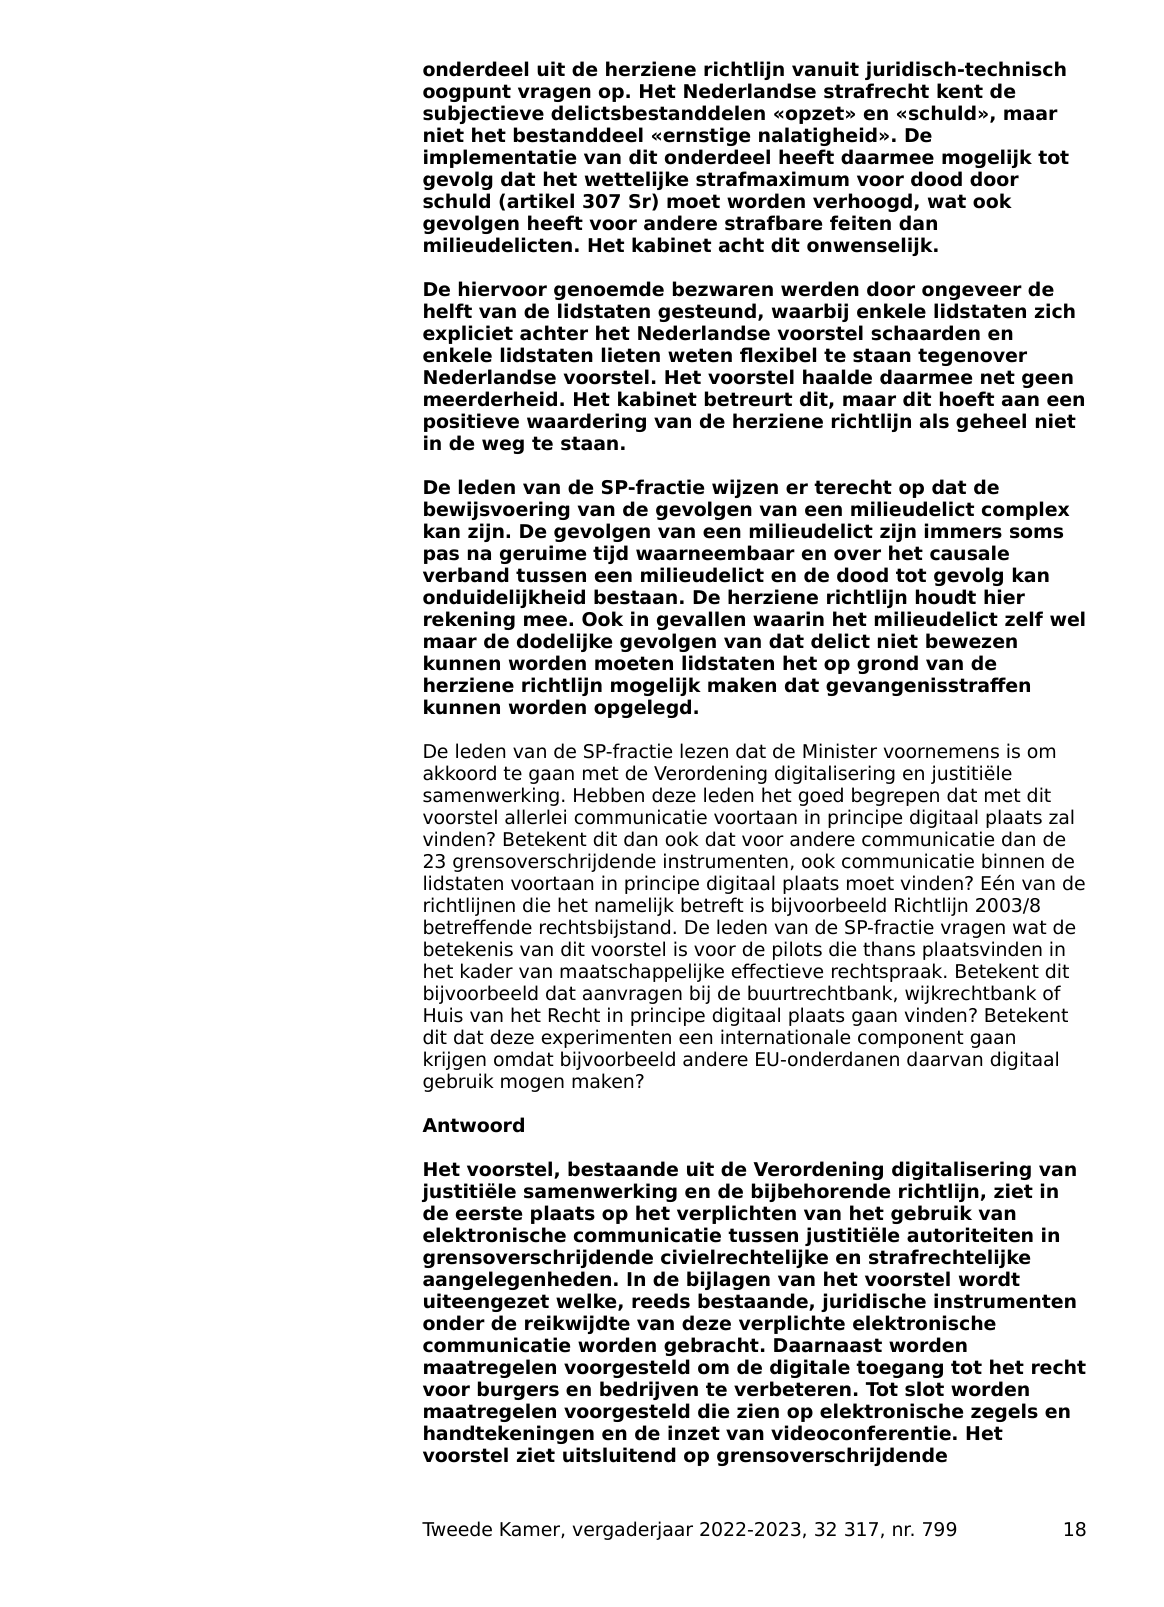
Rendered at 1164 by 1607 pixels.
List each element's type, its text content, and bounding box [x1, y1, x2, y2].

text De hiervoor genoemde bezwaren werden door ongeveer de helft van de lidstaten gesteund, waarbij enkele lidstaten zich expliciet achter het Nederlandse voorstel schaarden en enkele lidstaten lieten weten flexibel te staan tegenover Nederlandse voorstel. Het voorstel haalde daarmee net geen meerderheid. Het kabinet betreurt dit, maar dit hoeft aan een positieve waardering van de herziene richtlijn als geheel niet in de weg te staan. [422, 279, 1087, 455]
text De leden van de SP-fractie lezen dat de Minister voornemens is om akkoord te gaan met de Verordening digitalisering en justitiële samenwerking. Hebben deze leden het goed begrepen dat met dit voorstel allerlei communicatie voortaan in principe digitaal plaats zal vinden? Betekent dit dan ook dat voor andere communicatie dan de 23 grensoverschrijdende instrumenten, ook communicatie binnen de lidstaten voortaan in principe digitaal plaats moet vinden? Eén van de richtlijnen die het namelijk betreft is bijvoorbeeld Richtlijn 2003/8 betreffende rechtsbijstand. De leden van de SP-fractie vragen wat de betekenis van dit voorstel is voor de pilots die thans plaatsvinden in het kader van maatschappelijke effectieve rechtspraak. Betekent dit bijvoorbeeld dat aanvragen bij de buurtrechtbank, wijkrechtbank of Huis van het Recht in principe digitaal plaats gaan vinden? Betekent dit dat deze experimenten een internationale component gaan krijgen omdat bijvoorbeeld andere EU-onderdanen daarvan digitaal gebruik mogen maken? [422, 741, 1087, 1093]
text Het voorstel, bestaande uit de Verordening digitalisering van justitiële samenwerking en de bijbehorende richtlijn, ziet in de eerste plaats op het verplichten van het gebruik van elektronische communicatie tussen justitiële autoriteiten in grensoverschrijdende civielrechtelijke en strafrechtelijke aangelegenheden. In de bijlagen van het voorstel wordt uiteengezet welke, reeds bestaande, juridische instrumenten onder de reikwijdte van deze verplichte elektronische communicatie worden gebracht. Daarnaast worden maatregelen voorgesteld om de digitale toegang tot het recht voor burgers en bedrijven te verbeteren. Tot slot worden maatregelen voorgesteld die zien op elektronische zegels en handtekeningen en de inzet van videoconferentie. Het voorstel ziet uitsluitend op grensoverschrijdende [422, 1159, 1087, 1467]
text onderdeel uit de herziene richtlijn vanuit juridisch-technisch oogpunt vragen op. Het Nederlandse strafrecht kent de subjectieve delictsbestanddelen «opzet» en «schuld», maar niet het bestanddeel «ernstige nalatigheid». De implementatie van dit onderdeel heeft daarmee mogelijk tot gevolg dat het wettelijke strafmaximum voor dood door schuld (artikel 307 Sr) moet worden verhoogd, wat ook gevolgen heeft voor andere strafbare feiten dan milieudelicten. Het kabinet acht dit onwenselijk. [422, 59, 1087, 257]
text De leden van de SP-fractie wijzen er terecht op dat de bewijsvoering van de gevolgen van een milieudelict complex kan zijn. De gevolgen van een milieudelict zijn immers soms pas na geruime tijd waarneembaar en over het causale verband tussen een milieudelict en de dood tot gevolg kan onduidelijkheid bestaan. De herziene richtlijn houdt hier rekening mee. Ook in gevallen waarin het milieudelict zelf wel maar de dodelijke gevolgen van dat delict niet bewezen kunnen worden moeten lidstaten het op grond van de herziene richtlijn mogelijk maken dat gevangenisstraffen kunnen worden opgelegd. [422, 477, 1087, 719]
subtitle Antwoord [422, 1115, 1087, 1137]
